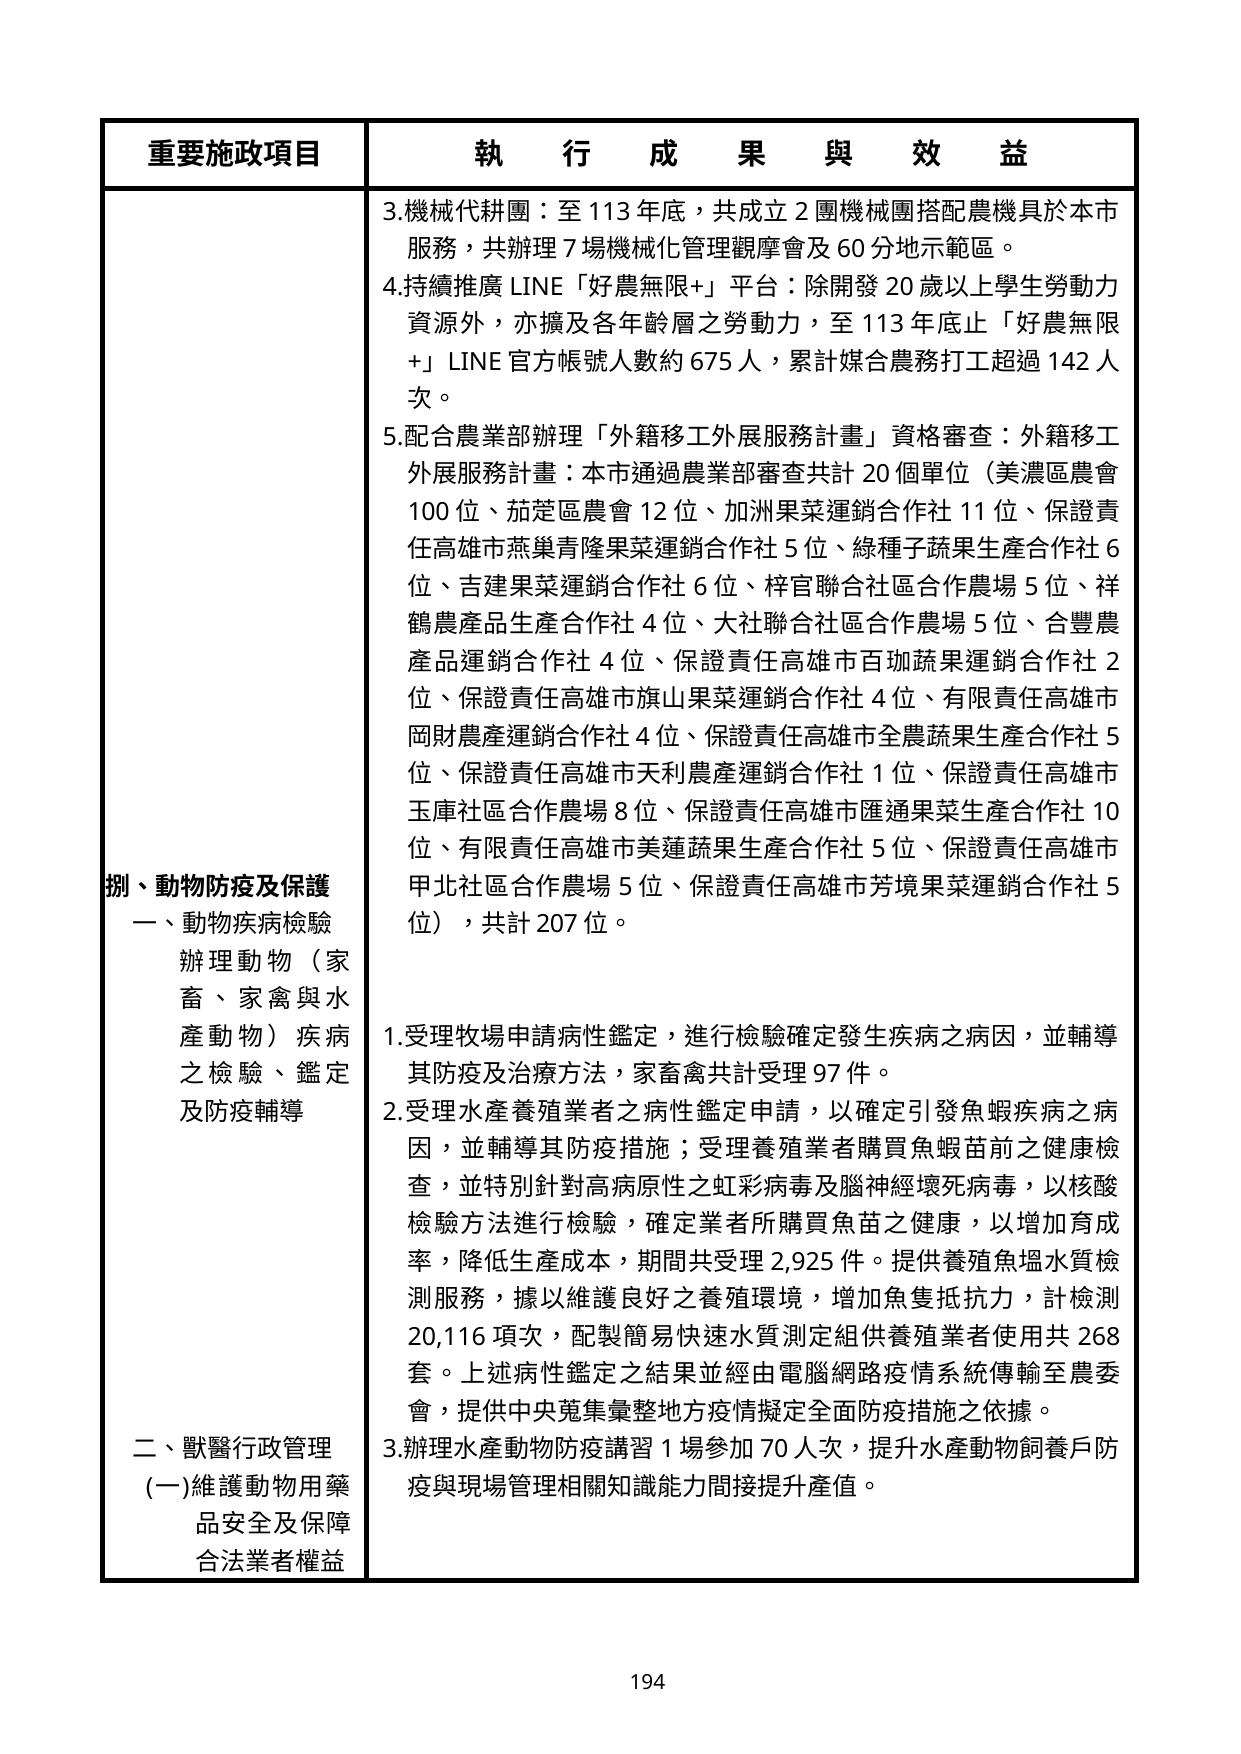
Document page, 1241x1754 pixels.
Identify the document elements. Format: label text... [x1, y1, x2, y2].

table_header 重要施政項目 [105, 123, 364, 186]
table_header 執 行 成 果 與 效 益 [369, 123, 1134, 186]
table_cell 捌、動物防疫及保護 一、動物疾病檢驗 辦理動物（家畜、家禽與水產動物）疾病之檢驗、鑑定及防疫輔導 二、獸醫行政管理 (一)維護動物用藥品安全及保障合法業者權益 [105, 191, 364, 1578]
table_cell 3.機械代耕團：至113年底，共成立2團機械團搭配農機具於本市服務，共辦理7場機械化管理觀摩會及60分地示範區。 4.持續推廣LINE「好農無限+」平台：除開發20歲以上學生勞動力資源外，亦擴及各年齡層之勞動力，至113年底止「好農無限+」LINE官方帳號人數約675人，累計媒合農務打工超過142人次。 5.配合農業部辦理「外籍移工外展服務計畫」資格審查：外籍移工外展服務計畫：本市通過農業部審查共計20個單位（美濃區農會100位、茄萣區農會12位、加洲果菜運銷合作社11位、保證責任高雄市燕巢青隆果菜運銷合作社5位、綠種子蔬果生產合作社6位、吉建果菜運銷合作社6位、梓官聯合社區合作農場5位、祥鶴農產品生產合作社4位、大社聯合社區合作農場5位、合豐農產品運銷合作社4位、保證責任高雄市百珈蔬果運銷合作社2位、保證責任高雄市旗山果菜運銷合作社4位、有限責任高雄市岡財農產運銷合作社4位、保證責任高雄市全農蔬果生產合作社5位、保證責任高雄市天利農產運銷合作社1位、保證責任高雄市玉庫社區合作農場8位、保證責任高雄市匯通果菜生產合作社10位、有限責任高雄市美蓮蔬果生產合作社5位、保證責任高雄市甲北社區合作農場5位、保證責任高雄市芳境果菜運銷合作社5位），共計207位。 1.受理牧場申請病性鑑定，進行檢驗確定發生疾病之病因，並輔導其防疫及治療方法，家畜禽共計受理97件。 2.受理水產養殖業者之病性鑑定申請，以確定引發魚蝦疾病之病因，並輔導其防疫措施；受理養殖業者購買魚蝦苗前之健康檢查，並特別針對高病原性之虹彩病毒及腦神經壞死病毒，以核酸檢驗方法進行檢驗，確定業者所購買魚苗之健康，以增加育成率，降低生產成本，期間共受理2,925件。提供養殖魚塭水質檢測服務，據以維護良好之養殖環境，增加魚隻抵抗力，計檢測20,116項次，配製簡易快速水質測定組供養殖業者使用共268套。上述病性鑑定之結果並經由電腦網路疫情系統傳輸至農委會，提供中央蒐集彙整地方疫情擬定全面防疫措施之依據。 3.辦理水產動物防疫講習1場參加70人次，提升水產動物飼養戶防疫與現場管理相關知識能力間接提升產值。 [369, 191, 1134, 1578]
